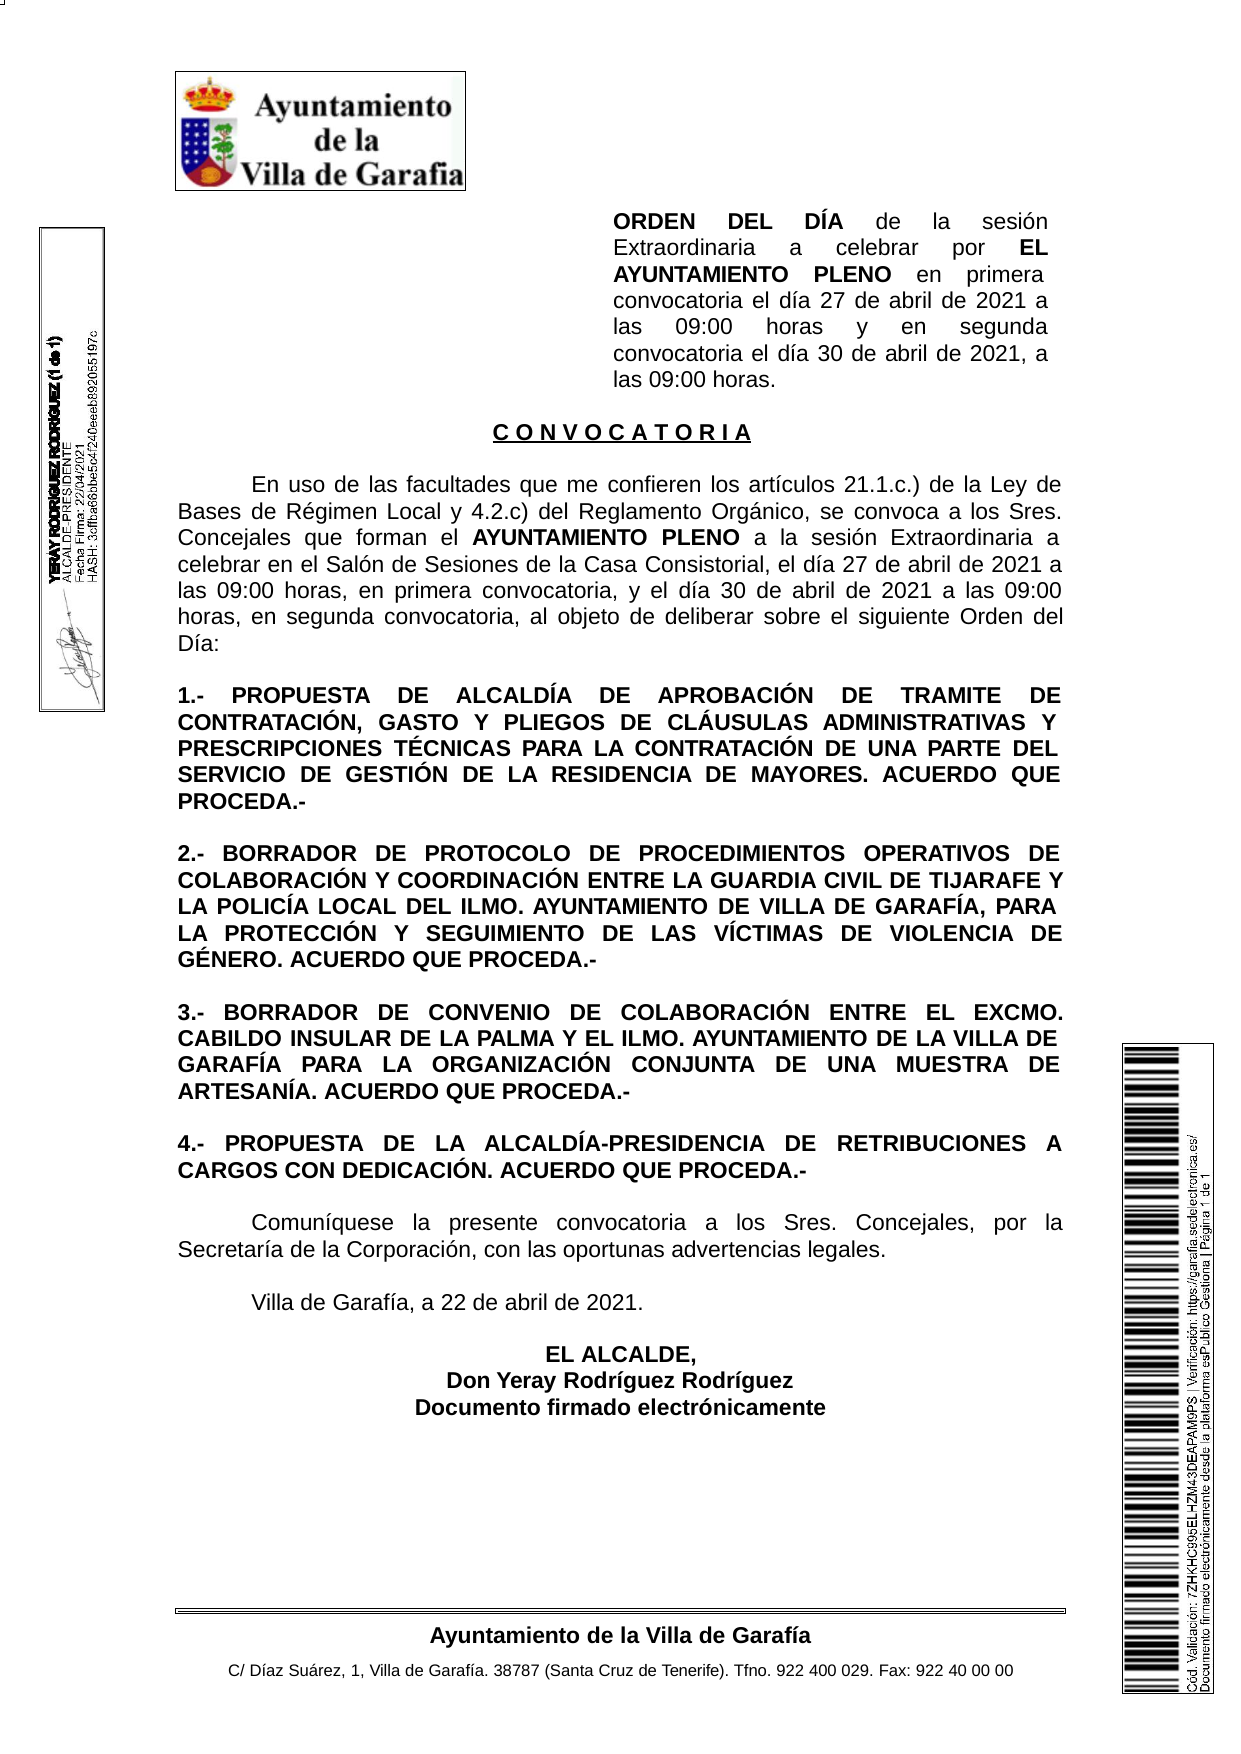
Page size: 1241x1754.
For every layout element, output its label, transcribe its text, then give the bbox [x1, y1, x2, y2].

text Bases de Régimen Local y 4.2.c) del Reglamento Orgánico, se convoca a los Sres. [177, 499, 1088, 524]
text Villa de Garafía, a 22 de abril de 2021. [251, 1289, 668, 1315]
text y [856, 314, 893, 340]
picture [176, 72, 465, 190]
text horas, en segunda convocatoria, al objeto de deliberar sobre el siguiente Orden del [177, 604, 1088, 630]
text C/ Díaz Suárez, 1, Villa de Garafía. 38787 (Santa Cruz de Tenerife). Tfno. 922 400 029. Fax: 922 40 00 00 [228, 1662, 1037, 1680]
text CARGOS CON DEDICACIÓN. ACUERDO QUE PROCEDA.- [177, 1158, 830, 1183]
text 2.- BORRADOR DE PROTOCOLO DE PROCEDIMIENTOS OPERATIVOS DE [177, 841, 1087, 867]
text C O N V O C A T O R I A [492, 420, 773, 445]
text las 09:00 horas, en primera convocatoria, y el día 30 de abril de 2021 a las 09:00 [177, 578, 1088, 603]
text CONTRATACIÓN, GASTO Y PLIEGOS DE CLÁUSULAS ADMINISTRATIVAS Y [177, 710, 1087, 735]
text celebrar en el Salón de Sesiones de la Casa Consistorial, el día 27 de abril de 2021 a [177, 552, 1088, 577]
text EL ALCALDE, [545, 1342, 851, 1368]
text ORDEN DEL DÍA de la sesión [613, 209, 1073, 234]
text CABILDO INSULAR DE LA PALMA Y EL ILMO. AYUNTAMIENTO DE LA VILLA DE [177, 1026, 1087, 1052]
text las 09:00 horas. [613, 367, 1072, 393]
text PRESCRIPCIONES TÉCNICAS PARA LA CONTRATACIÓN DE UNA PARTE DEL [177, 736, 1087, 762]
picture [40, 228, 104, 711]
text PROCEDA.- [177, 789, 1087, 814]
text Ayuntamiento de la Villa de Garafía [429, 1623, 836, 1648]
text celebrar por EL [827, 235, 1073, 261]
text En uso de las facultades que me confieren los artículos 21.1.c.) de la Ley de [251, 472, 1088, 498]
text Extraordinaria [613, 235, 789, 261]
text .- PROPUESTA DE LA ALCALDÍA-PRESIDENCIA DE RETRIBUCIONES A [190, 1131, 1088, 1157]
picture [1123, 1044, 1213, 1693]
text AYUNTAMIENTO PLENO en primera [613, 262, 1073, 287]
text a [789, 235, 827, 261]
text Don Yeray Rodríguez Rodríguez [446, 1368, 851, 1394]
text Documento firmado electrónicamente [414, 1395, 851, 1421]
text las 09:00 horas [613, 314, 848, 340]
text LA PROTECCIÓN Y SEGUIMIENTO DE LAS VÍCTIMAS DE VIOLENCIA DE [177, 921, 1087, 946]
text convocatoria el día 27 de abril de 2021 a [613, 288, 1073, 314]
text convocatoria el día 30 de abril de 2021, a [613, 341, 1072, 366]
text LA POLICÍA LOCAL DEL ILMO. AYUNTAMIENTO DE VILLA DE GARAFÍA, PARA [177, 894, 1087, 920]
text SERVICIO DE GESTIÓN DE LA RESIDENCIA DE MAYORES. ACUERDO QUE [177, 762, 1087, 788]
text Secretaría de la Corporación, con las oportunas advertencias legales. [177, 1237, 1087, 1262]
text ARTESANÍA. ACUERDO QUE PROCEDA.- [177, 1079, 1087, 1104]
text GÉNERO. ACUERDO QUE PROCEDA.- [177, 947, 1087, 972]
text Concejales que forman el AYUNTAMIENTO PLENO a la sesión Extraordinaria a [177, 525, 1088, 551]
text 1.- PROPUESTA DE ALCALDÍA DE APROBACIÓN DE TRAMITE DE [177, 683, 1087, 709]
text 4 [177, 1131, 190, 1145]
text COLABORACIÓN Y COORDINACIÓN ENTRE LA GUARDIA CIVIL DE TIJARAFE Y [177, 868, 1087, 893]
text 4 [177, 1148, 190, 1157]
text 3 [177, 999, 190, 1025]
text en segunda [901, 314, 1072, 340]
text Comuníquese la presente convocatoria a los Sres. Concejales, por la [251, 1210, 1087, 1236]
picture [176, 1609, 1065, 1613]
text Día: [177, 631, 1088, 656]
text .- BORRADOR DE CONVENIO DE COLABORACIÓN ENTRE EL EXCMO. [190, 999, 1088, 1025]
text GARAFÍA PARA LA ORGANIZACIÓN CONJUNTA DE UNA MUESTRA DE [177, 1052, 1087, 1078]
